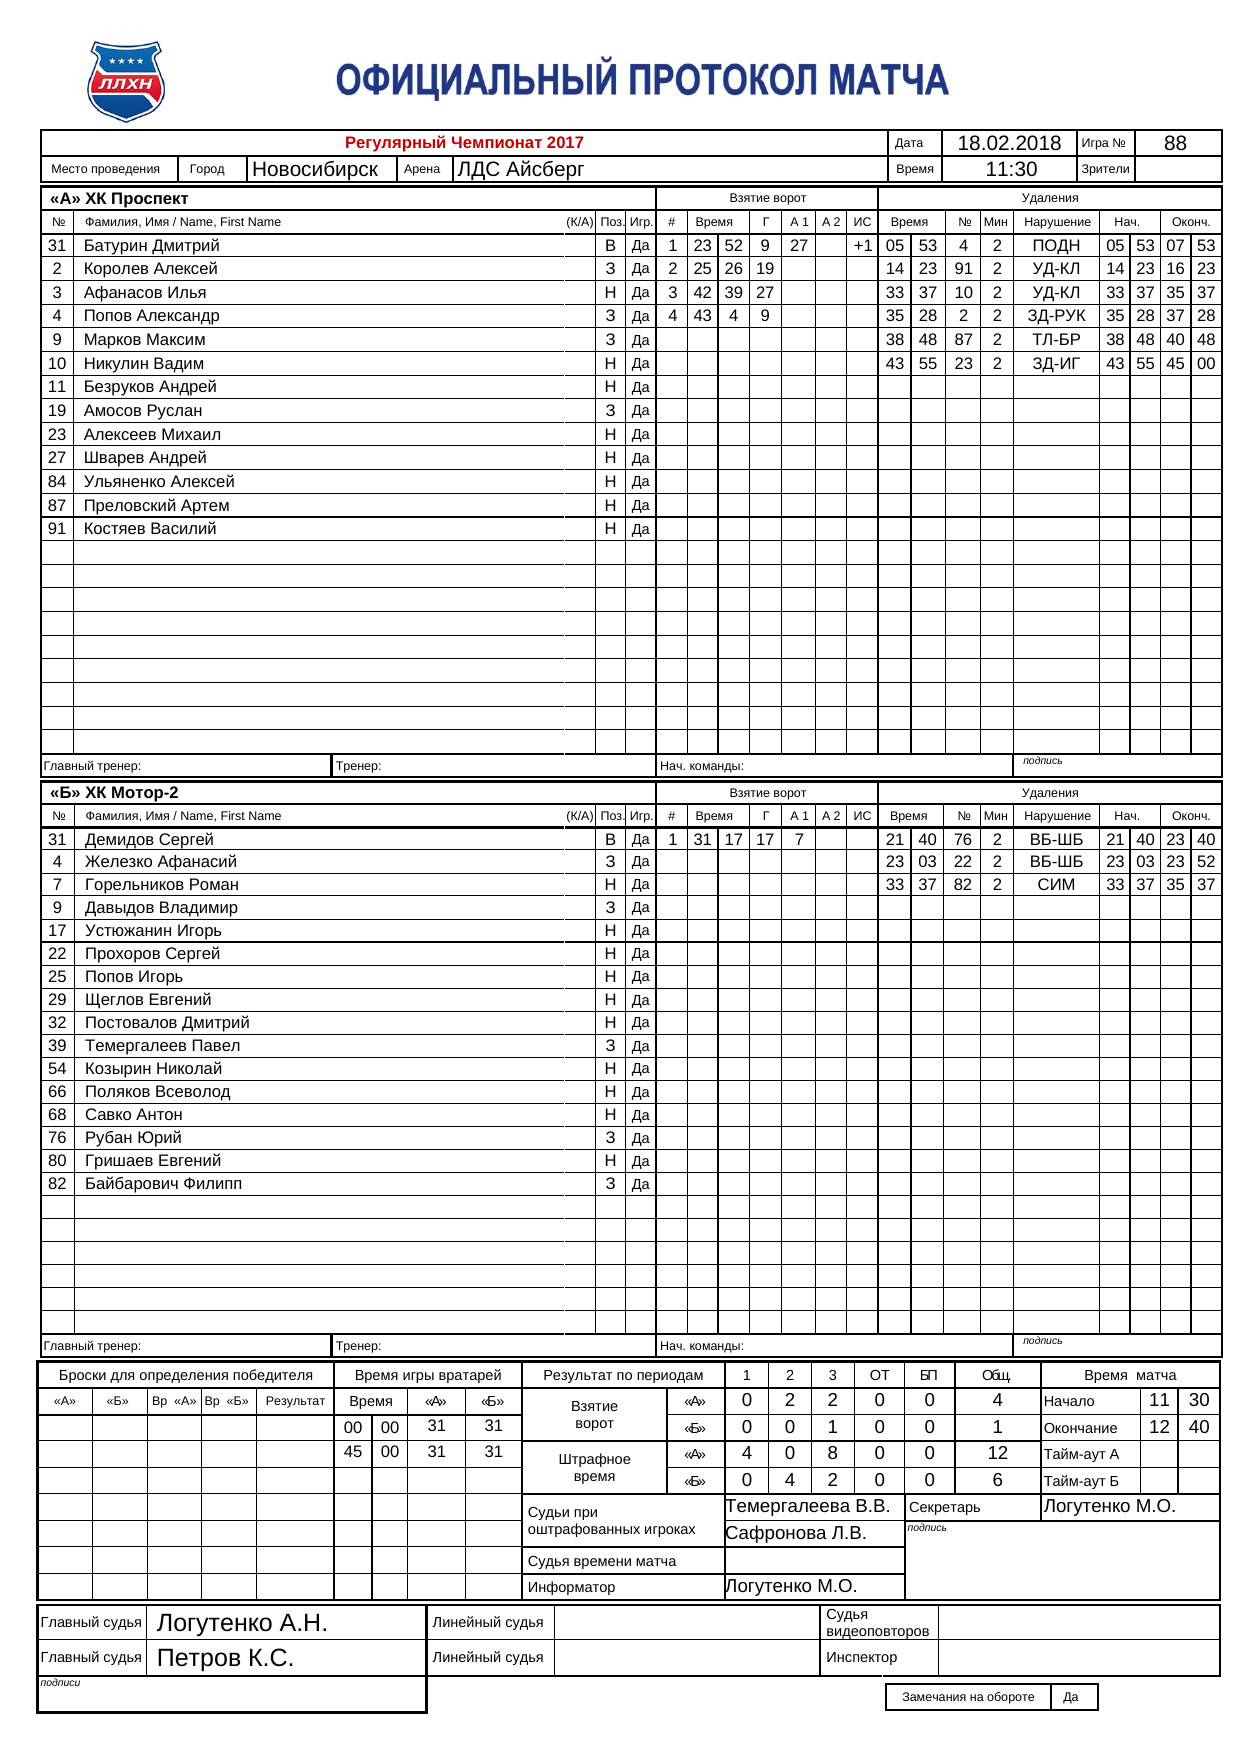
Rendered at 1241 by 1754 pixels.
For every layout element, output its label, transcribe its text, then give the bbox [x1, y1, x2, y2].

table_cell [565, 829, 595, 849]
table_header 88 [1136, 131, 1221, 155]
table_cell [847, 281, 877, 303]
table_cell [1131, 920, 1160, 941]
table_cell [847, 612, 877, 634]
table_cell [847, 966, 877, 987]
table_cell 28 [1192, 305, 1221, 327]
table_cell 29 [42, 989, 74, 1011]
table_cell [879, 1173, 910, 1195]
table_cell [726, 1548, 904, 1573]
table_cell [782, 470, 815, 493]
table_cell [657, 399, 687, 422]
table_cell [981, 446, 1013, 469]
table_cell [565, 1081, 595, 1103]
table_cell [1014, 1035, 1099, 1057]
table_cell [750, 1058, 781, 1079]
table_cell 9 [750, 235, 781, 256]
table_cell [816, 1173, 846, 1195]
table_cell 82 [42, 1173, 74, 1195]
table_cell [42, 683, 73, 706]
table_cell [782, 1242, 815, 1264]
table_cell [1131, 1219, 1160, 1241]
table_cell [719, 966, 749, 987]
table_cell [750, 352, 781, 374]
table_cell [596, 1219, 625, 1241]
table_cell Афанасов Илья [74, 281, 564, 303]
table_cell [1100, 1288, 1129, 1310]
table_cell «А» [668, 1389, 724, 1413]
table_cell [946, 588, 980, 611]
table_cell [1014, 518, 1099, 540]
table_cell Мин [981, 805, 1013, 826]
table_cell [1131, 612, 1160, 634]
table_cell [74, 612, 564, 634]
table_cell [981, 376, 1013, 398]
table_cell 8 [812, 1442, 854, 1467]
table_cell [657, 1242, 687, 1264]
table_cell [879, 588, 910, 611]
table_cell [879, 683, 910, 706]
table_cell [42, 588, 73, 611]
table_cell 0 [905, 1415, 954, 1440]
table_header Взятие ворот [657, 783, 877, 803]
table_cell [466, 1574, 521, 1599]
table_cell [1192, 1265, 1221, 1287]
table_cell [782, 850, 815, 872]
table_cell [981, 541, 1013, 564]
table_cell [1014, 541, 1099, 564]
table_cell [596, 730, 625, 753]
table_cell Новосибирск [248, 157, 396, 181]
table_cell [782, 446, 815, 469]
table_cell 33 [1100, 874, 1129, 895]
table_cell [148, 1441, 201, 1467]
table_cell [1161, 1219, 1190, 1241]
table_cell 12 [956, 1442, 1040, 1467]
table_cell Инспектор [821, 1640, 938, 1675]
table_cell 53 [912, 235, 945, 256]
table_cell [1131, 446, 1160, 469]
table_cell [847, 257, 877, 280]
table_cell [750, 399, 781, 422]
table_cell [719, 1242, 749, 1264]
table_cell [719, 943, 749, 964]
table_cell [816, 541, 846, 564]
table_cell [75, 1311, 564, 1333]
table_cell [657, 352, 687, 374]
table_cell [75, 1196, 564, 1218]
table_cell [555, 1606, 819, 1639]
table_cell [847, 541, 877, 564]
table_cell [75, 1265, 564, 1287]
table_cell [565, 966, 595, 987]
table_cell [946, 518, 980, 540]
table_cell [688, 1288, 717, 1310]
table_cell [1100, 896, 1129, 918]
table_cell [816, 829, 846, 849]
table_cell [565, 1173, 595, 1195]
table_cell Логутенко М.О. [1042, 1495, 1219, 1520]
table_cell «Б» [668, 1468, 724, 1493]
table_cell А 1 [782, 805, 815, 826]
table_cell [944, 1104, 980, 1126]
table_cell Время [879, 211, 945, 233]
table_cell [1192, 1196, 1221, 1218]
table_cell «Б » [466, 1389, 521, 1413]
table_cell Попов Александр [74, 305, 564, 327]
table_cell [719, 1058, 749, 1079]
table_cell [981, 920, 1013, 941]
table_cell [1100, 920, 1129, 941]
table_cell Да [626, 494, 655, 516]
table_cell [1192, 470, 1221, 493]
table_cell [688, 328, 717, 351]
table_cell Окончание [1042, 1415, 1140, 1440]
table_cell [719, 494, 749, 516]
table_cell [257, 1468, 333, 1493]
table_cell [1014, 989, 1099, 1011]
table_header Удаления [879, 188, 1221, 209]
table_cell Поляков Всеволод [75, 1081, 564, 1103]
table_cell [847, 1058, 877, 1079]
table_cell Нач. команды: [657, 755, 1012, 776]
table_cell [1100, 565, 1129, 587]
table_cell Место проведения [42, 157, 177, 181]
table_cell [657, 1127, 687, 1149]
table_cell [1100, 612, 1129, 634]
table_cell [782, 636, 815, 658]
table_cell [750, 920, 781, 941]
table_cell [626, 659, 655, 682]
table_cell Давыдов Владимир [75, 896, 564, 918]
table_cell [847, 874, 877, 895]
table_cell [750, 966, 781, 987]
table_cell Арена [398, 157, 452, 181]
table_cell 12 [1141, 1415, 1177, 1440]
table_cell [657, 541, 687, 564]
table_cell [1131, 376, 1160, 398]
table_cell [626, 1288, 655, 1310]
table_cell [39, 1468, 92, 1493]
table_cell [782, 541, 815, 564]
table_cell [816, 1058, 846, 1079]
table_cell [782, 943, 815, 964]
table_cell [750, 1150, 781, 1172]
table_cell [688, 399, 717, 422]
table_cell [782, 1311, 815, 1333]
table_cell [981, 1012, 1013, 1033]
table_cell Фамилия, Имя / Name, First Name [74, 211, 565, 233]
table_cell [1131, 707, 1160, 729]
table_cell Нач. [1100, 211, 1160, 233]
table_cell 40 [1179, 1415, 1219, 1440]
table_cell [944, 1058, 980, 1079]
table_cell Да [626, 305, 655, 327]
table_cell [1192, 896, 1221, 918]
table_cell [1192, 636, 1221, 658]
table_cell № [42, 805, 74, 826]
table_cell [719, 399, 749, 422]
table_cell [1131, 1196, 1160, 1218]
table_cell [1192, 423, 1221, 445]
table_header «А» ХК Проспект [42, 188, 655, 209]
table_cell 4 [657, 305, 687, 327]
table_cell [816, 588, 846, 611]
table_cell [1099, 1682, 1220, 1711]
table_cell ИС [847, 211, 877, 233]
table_cell 53 [1131, 235, 1160, 256]
table_cell 19 [750, 257, 781, 280]
table_cell [750, 565, 781, 587]
table_cell 31 [408, 1416, 465, 1440]
table_cell [782, 1104, 815, 1126]
table_cell [816, 730, 846, 753]
table_cell [816, 1242, 846, 1264]
table_cell [1014, 1311, 1099, 1333]
table_cell [1192, 707, 1221, 729]
table_cell 48 [1192, 328, 1221, 351]
table_cell [565, 376, 595, 398]
table_cell Да [626, 1104, 655, 1126]
table_cell Судья времени матча [523, 1548, 724, 1573]
table_cell 43 [688, 305, 717, 327]
table_cell 76 [944, 829, 980, 849]
picture [5, 28, 1179, 129]
table_cell Главный тренер: [42, 755, 330, 776]
table_cell [75, 1242, 564, 1264]
table_cell [42, 1196, 74, 1218]
table_cell Устюжанин Игорь [75, 920, 564, 941]
table_cell [565, 920, 595, 941]
table_cell [816, 966, 846, 987]
table_header Дата [889, 131, 941, 155]
table_cell [688, 1219, 717, 1241]
table_cell Да [626, 376, 655, 398]
table_cell [879, 1219, 910, 1241]
table_cell [1131, 659, 1160, 682]
table_cell [719, 352, 749, 374]
table_cell [981, 707, 1013, 729]
table_cell [657, 1150, 687, 1172]
table_cell [565, 612, 595, 634]
table_cell [1161, 966, 1190, 987]
table_cell [782, 494, 815, 516]
table_cell 23 [946, 352, 980, 374]
table_cell Да [626, 896, 655, 918]
table_cell [74, 730, 564, 753]
table_cell 91 [42, 518, 73, 540]
table_cell [750, 1035, 781, 1057]
table_cell 21 [1100, 829, 1129, 849]
table_cell [1141, 1441, 1177, 1467]
table_cell [719, 612, 749, 634]
table_cell [750, 659, 781, 682]
table_cell [944, 966, 980, 987]
table_cell [1192, 1058, 1221, 1079]
table_cell 25 [688, 257, 717, 280]
table_cell [39, 1416, 92, 1440]
table_cell [1014, 683, 1099, 706]
table_cell Г [750, 211, 781, 233]
table_cell [657, 683, 687, 706]
table_cell 17 [750, 829, 781, 849]
table_cell Время [889, 157, 941, 181]
table_cell [626, 683, 655, 706]
table_header ОТ [855, 1363, 904, 1387]
table_cell 26 [719, 257, 749, 280]
table_cell [39, 1521, 92, 1546]
table_cell ВБ-ШБ [1014, 829, 1099, 849]
table_cell 2 [981, 352, 1013, 374]
table_cell [750, 1173, 781, 1195]
table_cell [719, 1104, 749, 1126]
table_cell Судья видеоповторов [821, 1606, 938, 1639]
table_cell [1100, 518, 1129, 540]
table_cell [981, 1242, 1013, 1264]
table_cell [565, 943, 595, 964]
table_cell 31 [688, 829, 717, 849]
table_cell [912, 896, 943, 918]
table_cell [782, 896, 815, 918]
table_cell 2 [981, 829, 1013, 849]
table_cell Королев Алексей [74, 257, 564, 280]
table_cell [688, 1311, 717, 1333]
table_cell 32 [42, 1012, 74, 1033]
table_cell [782, 730, 815, 753]
table_cell [719, 423, 749, 445]
table_cell [1014, 1012, 1099, 1033]
table_cell [847, 989, 877, 1011]
table_cell [750, 730, 781, 753]
table_cell [816, 1311, 846, 1333]
table_cell [719, 730, 749, 753]
table_cell [1014, 707, 1099, 729]
table_cell [879, 1035, 910, 1057]
table_cell [847, 1196, 877, 1218]
table_cell [912, 423, 945, 445]
table_cell Да [626, 989, 655, 1011]
table_cell [912, 1288, 943, 1310]
table_cell [1100, 1219, 1129, 1241]
table_cell [847, 1150, 877, 1172]
table_cell [39, 1441, 92, 1467]
table_cell 2 [946, 305, 980, 327]
table_cell [782, 1150, 815, 1172]
table_cell [879, 494, 910, 516]
table_cell [335, 1468, 371, 1493]
table_header Время матча [1042, 1363, 1219, 1387]
table_cell [719, 541, 749, 564]
table_header 3 [812, 1363, 854, 1387]
table_cell Взятие ворот [523, 1389, 666, 1440]
table_cell [1014, 612, 1099, 634]
table_cell [202, 1416, 256, 1440]
table_cell 2 [981, 328, 1013, 351]
table_cell [1131, 399, 1160, 422]
table_cell 4 [726, 1442, 768, 1467]
table_cell [782, 1196, 815, 1218]
table_cell [1192, 1035, 1221, 1057]
table_cell [1100, 1242, 1129, 1264]
table_cell [912, 920, 943, 941]
table_cell [1100, 1265, 1129, 1287]
table_cell [981, 1127, 1013, 1149]
table_cell [657, 1196, 687, 1218]
table_cell В [596, 829, 625, 849]
table_cell [719, 1173, 749, 1195]
table_cell Да [626, 1035, 655, 1057]
table_cell [912, 989, 943, 1011]
table_cell [148, 1574, 201, 1599]
table_cell [1131, 541, 1160, 564]
table_cell Безруков Андрей [74, 376, 564, 398]
table_cell [719, 518, 749, 540]
table_cell 23 [1161, 829, 1190, 849]
table_cell [1192, 399, 1221, 422]
table_cell Ульяненко Алексей [74, 470, 564, 493]
table_cell Н [596, 376, 625, 398]
table_cell [74, 588, 564, 611]
table_header 18.02.2018 [943, 131, 1076, 155]
table_cell [596, 1265, 625, 1287]
table_cell З [596, 328, 625, 351]
table_cell [750, 446, 781, 469]
table_cell Г [750, 805, 781, 826]
table_cell 16 [1161, 257, 1190, 280]
table_cell [912, 1150, 943, 1172]
table_cell [565, 989, 595, 1011]
table_cell [626, 1311, 655, 1333]
table_cell Вр «А» [148, 1389, 201, 1413]
table_cell [688, 1265, 717, 1287]
table_header Общ. [956, 1363, 1040, 1387]
table_cell СИМ [1014, 874, 1099, 895]
table_cell [782, 305, 815, 327]
table_cell [466, 1468, 521, 1493]
table_cell [1100, 1173, 1129, 1195]
table_cell Никулин Вадим [74, 352, 564, 374]
table_cell [750, 1127, 781, 1149]
table_cell 33 [879, 874, 910, 895]
table_cell 11:30 [943, 157, 1076, 181]
table_cell [1192, 920, 1221, 941]
table_cell [1131, 565, 1160, 587]
table_cell [944, 989, 980, 1011]
table_cell [1100, 659, 1129, 682]
table_cell [782, 1219, 815, 1241]
table_cell [1131, 588, 1160, 611]
table_cell [847, 518, 877, 540]
table_cell Петров К.С. [147, 1640, 425, 1675]
table_cell [981, 1081, 1013, 1103]
table_cell [944, 1150, 980, 1172]
table_cell 2 [981, 257, 1013, 280]
table_cell ПОДН [1014, 235, 1099, 256]
table_cell [1161, 730, 1190, 753]
table_cell [565, 446, 595, 469]
table_cell 37 [912, 281, 945, 303]
table_cell [1161, 1242, 1190, 1264]
table_cell [1131, 1265, 1160, 1287]
table_cell [719, 707, 749, 729]
table_cell Н [596, 1104, 625, 1126]
table_cell [946, 636, 980, 658]
table_cell [912, 730, 945, 753]
table_cell [1100, 1127, 1129, 1149]
table_cell [626, 1242, 655, 1264]
table_cell [847, 1265, 877, 1287]
table_cell [981, 943, 1013, 964]
table_cell [42, 1265, 74, 1287]
table_cell [981, 659, 1013, 682]
table_cell 9 [42, 896, 74, 918]
table_cell [257, 1416, 333, 1440]
table_cell [657, 943, 687, 964]
table_cell [1014, 1173, 1099, 1195]
table_cell [816, 1127, 846, 1149]
table_cell [847, 1035, 877, 1057]
table_cell 53 [1192, 235, 1221, 256]
table_cell [688, 565, 717, 587]
table_header Игра № [1078, 131, 1134, 155]
table_cell 76 [42, 1127, 74, 1149]
table_cell [1131, 1081, 1160, 1103]
table_cell [719, 683, 749, 706]
table_cell [782, 588, 815, 611]
table_cell [981, 1035, 1013, 1057]
table_cell 0 [726, 1389, 768, 1413]
table_cell [847, 636, 877, 658]
table_cell [847, 588, 877, 611]
table_cell [719, 1288, 749, 1310]
table_cell [847, 1012, 877, 1033]
table_cell [750, 1196, 781, 1218]
table_cell [750, 588, 781, 611]
table_cell 35 [1100, 305, 1129, 327]
table_cell [565, 588, 595, 611]
table_cell [93, 1521, 147, 1546]
table_cell [565, 1196, 595, 1218]
table_cell Н [596, 920, 625, 941]
table_cell [782, 565, 815, 587]
table_cell 17 [42, 920, 74, 941]
table_cell [944, 943, 980, 964]
table_cell 45 [335, 1441, 371, 1467]
table_cell [879, 1288, 910, 1310]
table_cell Результат [257, 1389, 333, 1413]
table_cell Н [596, 494, 625, 516]
table_cell З [596, 850, 625, 872]
table_cell [1100, 494, 1129, 516]
table_cell [782, 376, 815, 398]
table_cell 40 [1131, 829, 1160, 849]
table_cell [74, 659, 564, 682]
table_cell [626, 1196, 655, 1218]
table_cell [944, 1035, 980, 1057]
table_cell [1131, 896, 1160, 918]
table_cell [93, 1574, 147, 1599]
table_cell [847, 376, 877, 398]
table_cell 87 [42, 494, 73, 516]
table_cell [1014, 896, 1099, 918]
table_cell З [596, 1173, 625, 1195]
table_cell [1161, 659, 1190, 682]
table_cell Савко Антон [75, 1104, 564, 1126]
table_cell [879, 707, 910, 729]
table_cell [565, 874, 595, 895]
table_cell [816, 376, 846, 398]
table_cell 39 [719, 281, 749, 303]
table_cell [688, 1081, 717, 1103]
table_cell [1100, 423, 1129, 445]
table_cell [719, 920, 749, 941]
table_cell [688, 896, 717, 918]
table_cell [93, 1441, 147, 1467]
table_cell [816, 636, 846, 658]
table_cell Да [626, 235, 655, 256]
table_cell 7 [42, 874, 74, 895]
table_cell [466, 1521, 521, 1546]
table_cell [816, 1012, 846, 1033]
table_cell 87 [946, 328, 980, 351]
table_cell [912, 683, 945, 706]
table_cell [1192, 943, 1221, 964]
table_cell [912, 1012, 943, 1033]
table_cell [912, 659, 945, 682]
table_cell А 2 [816, 805, 846, 826]
table_cell [719, 565, 749, 587]
table_cell 37 [1131, 874, 1160, 895]
table_cell [782, 328, 815, 351]
table_cell Да [626, 1012, 655, 1033]
table_cell [1100, 707, 1129, 729]
table_cell 40 [912, 829, 943, 849]
table_cell 40 [1192, 829, 1221, 849]
table_cell 2 [981, 281, 1013, 303]
table_cell 23 [1100, 850, 1129, 872]
table_cell [1014, 588, 1099, 611]
table_cell ТЛ-БР [1014, 328, 1099, 351]
table_cell [847, 423, 877, 445]
table_cell [1014, 1242, 1099, 1264]
table_cell [847, 446, 877, 469]
table_cell [847, 1242, 877, 1264]
table_cell [1161, 943, 1190, 964]
table_cell [946, 399, 980, 422]
table_cell 0 [855, 1442, 904, 1467]
table_cell [1161, 541, 1190, 564]
table_cell 2 [812, 1389, 854, 1413]
table_cell [946, 730, 980, 753]
table_cell 11 [42, 376, 73, 398]
table_cell [719, 1035, 749, 1057]
table_cell # [657, 805, 687, 826]
table_cell 03 [1131, 850, 1160, 872]
table_cell Поз. [596, 211, 625, 233]
table_cell [816, 1196, 846, 1218]
table_cell [946, 423, 980, 445]
table_cell Секретарь [906, 1495, 1040, 1520]
table_cell Да [626, 850, 655, 872]
table_cell Начало [1042, 1389, 1140, 1413]
table_cell [981, 1196, 1013, 1218]
table_cell подписи [39, 1677, 425, 1711]
table_cell [944, 1242, 980, 1264]
table_cell [1014, 1058, 1099, 1079]
table_cell 28 [912, 305, 945, 327]
table_cell [688, 1150, 717, 1172]
table_cell [1014, 943, 1099, 964]
table_cell [912, 1058, 943, 1079]
table_cell Игр. [626, 211, 655, 233]
table_cell [1100, 1196, 1129, 1218]
table_cell 66 [42, 1081, 74, 1103]
table_cell З [596, 896, 625, 918]
table_cell [626, 612, 655, 634]
table_cell Марков Максим [74, 328, 564, 351]
table_cell 35 [1161, 281, 1190, 303]
table_cell [912, 541, 945, 564]
table_cell 84 [42, 470, 73, 493]
table_cell 0 [726, 1415, 768, 1440]
table_cell [847, 683, 877, 706]
table_cell Н [596, 423, 625, 445]
table_cell [1100, 730, 1129, 753]
table_cell [1161, 1150, 1190, 1172]
table_cell [1131, 943, 1160, 964]
table_cell [688, 920, 717, 941]
table_cell [750, 850, 781, 872]
table_cell [657, 874, 687, 895]
table_cell Н [596, 1081, 625, 1103]
table_cell [596, 659, 625, 682]
table_cell [466, 1494, 521, 1520]
table_cell [688, 1173, 717, 1195]
table_cell [1192, 1288, 1221, 1310]
table_cell [626, 707, 655, 729]
table_cell [1161, 1058, 1190, 1079]
table_cell [565, 281, 595, 303]
table_cell Сафронова Л.В. [726, 1521, 904, 1546]
table_cell [1192, 730, 1221, 753]
table_cell [1161, 1081, 1190, 1103]
table_cell «Б» [93, 1389, 147, 1413]
table_cell Н [596, 989, 625, 1011]
table_cell 52 [719, 235, 749, 256]
table_cell [565, 423, 595, 445]
table_cell 30 [1179, 1389, 1219, 1413]
table_cell Н [596, 352, 625, 374]
table_cell [42, 1242, 74, 1264]
table_cell [1131, 1173, 1160, 1195]
table_cell [1131, 636, 1160, 658]
table_cell [688, 1127, 717, 1149]
table_cell [782, 920, 815, 941]
table_cell [1161, 636, 1190, 658]
table_cell [42, 1288, 74, 1310]
table_cell [782, 874, 815, 895]
table_cell [657, 1288, 687, 1310]
table_cell [719, 874, 749, 895]
table_cell Н [596, 966, 625, 987]
table_cell [879, 376, 910, 398]
table_cell [816, 896, 846, 918]
table_cell 4 [946, 235, 980, 256]
table_cell [1192, 1173, 1221, 1195]
table_header 2 [769, 1363, 811, 1387]
table_cell УД-КЛ [1014, 257, 1099, 280]
table_cell [847, 1127, 877, 1149]
table_cell [782, 683, 815, 706]
table_header Да [1052, 1685, 1097, 1709]
table_cell [1161, 446, 1190, 469]
table_header Удаления [879, 783, 1221, 803]
table_cell [816, 470, 846, 493]
table_header БП [905, 1363, 954, 1387]
table_cell [719, 896, 749, 918]
table_cell Темергалеева В.В. [726, 1495, 904, 1520]
table_cell [782, 257, 815, 280]
table_cell [1161, 1288, 1190, 1310]
table_cell [719, 1219, 749, 1241]
table_cell [939, 1606, 1219, 1639]
table_cell [596, 541, 625, 564]
table_cell [74, 636, 564, 658]
table_cell [657, 1035, 687, 1057]
table_cell Н [596, 518, 625, 540]
table_header Броски для определения победителя [39, 1363, 333, 1387]
table_cell [1014, 470, 1099, 493]
table_cell [1161, 376, 1190, 398]
table_cell [719, 1081, 749, 1103]
table_cell подпись [906, 1522, 1219, 1599]
table_cell подпись [1014, 1335, 1221, 1356]
table_cell [565, 399, 595, 422]
table_cell [1014, 1104, 1099, 1126]
table_header Результат по периодам [523, 1363, 724, 1387]
table_cell 2 [657, 257, 687, 280]
table_cell 00 [1192, 352, 1221, 374]
table_cell [373, 1494, 407, 1520]
table_cell [93, 1468, 147, 1493]
table_cell [750, 1081, 781, 1103]
table_cell [1100, 636, 1129, 658]
table_cell [981, 1265, 1013, 1287]
table_cell [816, 328, 846, 351]
table_cell [816, 943, 846, 964]
table_cell [816, 612, 846, 634]
table_cell [1100, 588, 1129, 611]
table_cell А 1 [782, 211, 815, 233]
table_cell Нач. [1100, 805, 1160, 826]
table_cell [1161, 1196, 1190, 1218]
table_cell 91 [946, 257, 980, 280]
table_cell [816, 1219, 846, 1241]
table_cell Н [596, 1058, 625, 1079]
table_cell [257, 1441, 333, 1467]
table_cell 48 [912, 328, 945, 351]
table_cell [657, 920, 687, 941]
table_cell [816, 1150, 846, 1172]
table_cell Линейный судья [428, 1606, 554, 1639]
table_cell [782, 1288, 815, 1310]
table_cell 37 [1192, 281, 1221, 303]
table_cell [202, 1441, 256, 1467]
table_cell 2 [981, 874, 1013, 895]
table_cell [816, 1104, 846, 1126]
table_cell [626, 565, 655, 587]
table_cell [42, 707, 73, 729]
table_cell 17 [719, 829, 749, 849]
table_cell 1 [657, 235, 687, 256]
table_cell [750, 1104, 781, 1126]
table_cell Город [179, 157, 246, 181]
table_cell 33 [1100, 281, 1129, 303]
table_cell Гришаев Евгений [75, 1150, 564, 1172]
table_cell 28 [1131, 305, 1160, 327]
table_cell [39, 1494, 92, 1520]
table_cell [42, 565, 73, 587]
table_cell [816, 874, 846, 895]
table_cell Байбарович Филипп [75, 1173, 564, 1195]
table_cell 68 [42, 1104, 74, 1126]
table_cell [1014, 423, 1099, 445]
table_cell [1014, 446, 1099, 469]
table_cell [750, 874, 781, 895]
table_cell ЗД-РУК [1014, 305, 1099, 327]
table_cell 9 [42, 328, 73, 351]
table_cell Время [688, 211, 749, 233]
table_cell Да [626, 1127, 655, 1149]
table_cell [847, 1311, 877, 1333]
table_cell [657, 989, 687, 1011]
table_cell Главный судья [39, 1606, 146, 1639]
table_cell 40 [1161, 328, 1190, 351]
table_cell [816, 920, 846, 941]
table_cell [912, 1196, 943, 1218]
table_cell [912, 1265, 943, 1287]
table_cell [981, 1173, 1013, 1195]
table_cell 54 [42, 1058, 74, 1079]
table_cell Тренер: [333, 755, 655, 776]
table_cell [1192, 1242, 1221, 1264]
table_cell 05 [1100, 235, 1129, 256]
table_cell [1161, 423, 1190, 445]
table_cell [657, 966, 687, 987]
table_cell [39, 1574, 92, 1599]
table_cell [565, 494, 595, 516]
table_cell [782, 989, 815, 1011]
table_cell [750, 989, 781, 1011]
table_cell [816, 494, 846, 516]
table_cell [879, 1196, 910, 1218]
table_cell [879, 989, 910, 1011]
table_cell 43 [1100, 352, 1129, 374]
table_cell [688, 352, 717, 374]
table_cell [626, 1265, 655, 1287]
table_cell [596, 1288, 625, 1310]
table_cell 23 [42, 423, 73, 445]
table_cell [1131, 1012, 1160, 1033]
table_cell [565, 850, 595, 872]
table_cell [1131, 1311, 1160, 1333]
table_cell [1014, 494, 1099, 516]
table_cell [1100, 966, 1129, 987]
table_cell [565, 328, 595, 351]
table_cell [879, 518, 910, 540]
table_cell 27 [750, 281, 781, 303]
table_cell [1141, 1468, 1177, 1493]
table_cell [719, 446, 749, 469]
table_cell [782, 1058, 815, 1079]
table_cell Главный тренер: [42, 1335, 330, 1356]
table_cell [657, 707, 687, 729]
table_cell [626, 588, 655, 611]
table_cell [912, 1173, 943, 1195]
table_cell 37 [912, 874, 943, 895]
table_cell [42, 730, 73, 753]
table_cell [912, 494, 945, 516]
table_cell 2 [812, 1468, 854, 1493]
table_cell [408, 1574, 465, 1599]
table_cell [912, 470, 945, 493]
table_cell Да [626, 920, 655, 941]
table_cell [981, 1311, 1013, 1333]
table_cell 23 [879, 850, 910, 872]
table_cell [981, 1219, 1013, 1241]
table_cell 38 [1100, 328, 1129, 351]
table_cell [816, 305, 846, 327]
table_cell [750, 1242, 781, 1264]
table_cell 21 [879, 829, 910, 849]
table_cell [981, 1288, 1013, 1310]
table_cell 31 [42, 829, 74, 849]
table_cell 3 [657, 281, 687, 303]
table_cell [981, 494, 1013, 516]
table_cell [1100, 943, 1129, 964]
table_cell [1192, 588, 1221, 611]
table_cell [750, 896, 781, 918]
table_cell [1014, 1150, 1099, 1172]
table_cell [879, 423, 910, 445]
table_cell [782, 518, 815, 540]
table_cell Темергалеев Павел [75, 1035, 564, 1057]
table_cell Да [626, 257, 655, 280]
table_cell [816, 423, 846, 445]
table_cell Н [596, 281, 625, 303]
table_cell [719, 1150, 749, 1172]
table_cell 0 [905, 1442, 954, 1467]
table_cell [657, 896, 687, 918]
table_cell З [596, 399, 625, 422]
table_cell 4 [769, 1468, 811, 1493]
table_cell Железко Афанасий [75, 850, 564, 872]
table_cell [657, 588, 687, 611]
table_cell 0 [905, 1468, 954, 1493]
table_cell Да [626, 1081, 655, 1103]
table_cell 38 [879, 328, 910, 351]
table_cell [847, 305, 877, 327]
table_cell А 2 [816, 211, 846, 233]
table_cell Логутенко А.Н. [147, 1606, 425, 1639]
table_cell [1014, 730, 1099, 753]
table_cell 4 [42, 850, 74, 872]
table_cell [565, 1288, 595, 1310]
table_cell [879, 1242, 910, 1264]
table_cell [912, 636, 945, 658]
table_cell [1192, 1127, 1221, 1149]
table_cell [981, 1058, 1013, 1079]
table_cell [1192, 989, 1221, 1011]
table_cell [981, 399, 1013, 422]
table_cell [879, 659, 910, 682]
table_cell 11 [1141, 1389, 1177, 1413]
table_header Замечания на обороте [887, 1685, 1050, 1709]
table_cell [657, 1265, 687, 1287]
table_cell Попов Игорь [75, 966, 564, 987]
table_cell [912, 1081, 943, 1103]
table_cell [981, 730, 1013, 753]
table_cell [466, 1547, 521, 1573]
table_cell 37 [1131, 281, 1160, 303]
table_cell [657, 518, 687, 540]
table_cell [879, 399, 910, 422]
table_cell [93, 1416, 147, 1440]
table_cell [688, 1035, 717, 1057]
table_cell [565, 470, 595, 493]
table_cell 55 [1131, 352, 1160, 374]
table_cell [847, 1104, 877, 1126]
table_cell [879, 966, 910, 987]
table_cell (К/А) [565, 211, 595, 233]
table_cell [688, 494, 717, 516]
table_cell [1192, 494, 1221, 516]
table_cell 23 [1161, 850, 1190, 872]
table_cell # [657, 211, 687, 233]
table_cell [1192, 1012, 1221, 1033]
table_cell [42, 1311, 74, 1333]
table_cell [1100, 1058, 1129, 1079]
table_cell [1100, 1104, 1129, 1126]
table_cell 37 [1192, 874, 1221, 895]
table_cell [946, 470, 980, 493]
table_cell [946, 376, 980, 398]
table_cell [1161, 920, 1190, 941]
table_cell [1014, 966, 1099, 987]
table_cell 1 [812, 1415, 854, 1440]
table_cell Время [688, 805, 749, 826]
table_cell [1161, 1311, 1190, 1333]
table_cell [596, 612, 625, 634]
table_cell Да [626, 829, 655, 849]
table_cell [847, 494, 877, 516]
table_cell [42, 659, 73, 682]
table_cell [912, 588, 945, 611]
table_cell [373, 1547, 407, 1573]
table_cell 10 [42, 352, 73, 374]
table_cell [596, 1196, 625, 1218]
table_cell [816, 235, 846, 256]
table_cell [688, 423, 717, 445]
table_cell [981, 565, 1013, 587]
table_cell [981, 423, 1013, 445]
table_cell [688, 518, 717, 540]
table_cell Да [626, 352, 655, 374]
table_cell [688, 541, 717, 564]
table_cell [719, 588, 749, 611]
table_cell [946, 494, 980, 516]
table_cell Да [626, 470, 655, 493]
table_cell 4 [719, 305, 749, 327]
table_cell Н [596, 874, 625, 895]
table_cell 27 [42, 446, 73, 469]
table_cell 35 [879, 305, 910, 327]
table_cell [1192, 612, 1221, 634]
table_cell [93, 1494, 147, 1520]
table_cell [782, 612, 815, 634]
table_cell [816, 1035, 846, 1057]
table_cell Время [879, 805, 943, 826]
table_cell [1161, 612, 1190, 634]
table_cell [1131, 1242, 1160, 1264]
table_cell [1192, 683, 1221, 706]
table_cell 37 [1161, 305, 1190, 327]
table_header Время игры вратарей [335, 1363, 521, 1387]
table_cell [847, 565, 877, 587]
table_cell [944, 1081, 980, 1103]
table_cell 0 [769, 1415, 811, 1440]
table_cell [1192, 446, 1221, 469]
table_cell [1014, 565, 1099, 587]
table_cell [879, 1058, 910, 1079]
table_cell 9 [750, 305, 781, 327]
table_cell [847, 920, 877, 941]
table_cell [657, 446, 687, 469]
table_cell [257, 1494, 333, 1520]
table_cell [981, 470, 1013, 493]
table_cell 00 [335, 1416, 371, 1440]
table_cell 27 [782, 235, 815, 256]
table_cell 6 [956, 1468, 1040, 1493]
table_cell 22 [944, 850, 980, 872]
table_cell [1100, 470, 1129, 493]
table_cell В [596, 235, 625, 256]
table_cell [1100, 1150, 1129, 1172]
table_cell 4 [42, 305, 73, 327]
table_cell [1161, 470, 1190, 493]
table_cell [1192, 966, 1221, 987]
table_cell [688, 1242, 717, 1264]
table_cell 23 [912, 257, 945, 280]
table_cell [42, 1219, 74, 1241]
table_cell [1161, 588, 1190, 611]
table_cell [1161, 1035, 1190, 1057]
table_cell [816, 257, 846, 280]
table_cell [1014, 920, 1099, 941]
table_cell [428, 1677, 882, 1711]
table_cell [847, 399, 877, 422]
table_cell [373, 1521, 407, 1546]
table_cell [148, 1521, 201, 1546]
table_cell З [596, 1127, 625, 1149]
table_cell [719, 1311, 749, 1333]
table_cell [1161, 989, 1190, 1011]
table_cell [912, 1127, 943, 1149]
table_cell [750, 494, 781, 516]
table_cell [688, 989, 717, 1011]
table_cell [596, 1311, 625, 1333]
table_cell [782, 1081, 815, 1103]
table_cell [1131, 494, 1160, 516]
table_cell Да [626, 446, 655, 469]
table_cell [688, 683, 717, 706]
table_cell [946, 541, 980, 564]
table_cell Линейный судья [428, 1640, 554, 1675]
table_cell [719, 636, 749, 658]
table_cell 33 [879, 281, 910, 303]
table_cell [782, 966, 815, 987]
table_cell [944, 1173, 980, 1195]
table_cell 22 [42, 943, 74, 964]
table_cell [883, 1677, 1220, 1681]
table_cell 4 [956, 1389, 1040, 1413]
table_cell [981, 518, 1013, 540]
table_cell [879, 541, 910, 564]
table_cell 00 [373, 1416, 407, 1440]
table_cell [944, 920, 980, 941]
table_cell [1014, 1127, 1099, 1149]
table_cell Да [626, 1173, 655, 1195]
table_cell 2 [981, 305, 1013, 327]
table_cell [1100, 376, 1129, 398]
table_cell 42 [688, 281, 717, 303]
table_cell Н [596, 943, 625, 964]
table_cell [565, 1127, 595, 1149]
table_cell [750, 541, 781, 564]
table_cell [565, 565, 595, 587]
table_cell Тренер: [333, 1335, 655, 1356]
table_cell [1100, 446, 1129, 469]
table_cell 31 [466, 1441, 521, 1467]
table_cell [912, 1035, 943, 1057]
table_cell [750, 1265, 781, 1287]
table_cell [750, 470, 781, 493]
table_cell ЛДС Айсберг [454, 157, 887, 181]
table_cell [1161, 1265, 1190, 1287]
table_cell [626, 541, 655, 564]
table_cell [1161, 1012, 1190, 1033]
table_cell [1192, 1150, 1221, 1172]
table_cell [782, 1035, 815, 1057]
table_cell [688, 376, 717, 398]
table_cell [688, 850, 717, 872]
table_cell [596, 588, 625, 611]
table_cell 14 [1100, 257, 1129, 280]
table_cell [565, 1058, 595, 1079]
table_cell [847, 1081, 877, 1103]
table_cell Н [596, 446, 625, 469]
table_cell [750, 683, 781, 706]
table_cell Да [626, 1058, 655, 1079]
table_cell 55 [912, 352, 945, 374]
table_cell [879, 1150, 910, 1172]
table_cell 52 [1192, 850, 1221, 872]
table_cell [1014, 1288, 1099, 1310]
table_cell [816, 1081, 846, 1103]
table_cell Н [596, 1012, 625, 1033]
table_cell [816, 565, 846, 587]
table_cell [1161, 683, 1190, 706]
table_cell [1192, 518, 1221, 540]
table_cell [912, 1219, 943, 1241]
table_cell [565, 541, 595, 564]
table_cell [1131, 518, 1160, 540]
table_cell Рубан Юрий [75, 1127, 564, 1149]
table_cell [1014, 1265, 1099, 1287]
table_cell [565, 730, 595, 753]
table_cell [946, 565, 980, 587]
table_cell 0 [726, 1468, 768, 1493]
table_cell [1100, 1035, 1129, 1057]
table_cell [1131, 1127, 1160, 1149]
table_cell [750, 376, 781, 398]
table_cell [596, 1242, 625, 1264]
table_cell 0 [769, 1442, 811, 1467]
table_cell Демидов Сергей [75, 829, 564, 849]
table_cell [719, 1265, 749, 1287]
table_cell Тайм-аут А [1042, 1441, 1140, 1467]
table_cell [1100, 1081, 1129, 1103]
table_cell Да [626, 874, 655, 895]
table_cell [408, 1521, 465, 1546]
table_cell [657, 1311, 687, 1333]
table_cell [1100, 541, 1129, 564]
table_cell Фамилия, Имя / Name, First Name [75, 805, 565, 826]
table_cell № [944, 805, 980, 826]
table_cell [657, 470, 687, 493]
table_cell Да [626, 328, 655, 351]
table_cell [565, 305, 595, 327]
table_cell [944, 1012, 980, 1033]
table_cell [719, 328, 749, 351]
table_cell [1161, 1127, 1190, 1149]
table_cell [688, 470, 717, 493]
table_cell [816, 518, 846, 540]
table_cell [847, 707, 877, 729]
table_cell [565, 707, 595, 729]
table_cell [782, 707, 815, 729]
table_cell 48 [1131, 328, 1160, 351]
table_cell Постовалов Дмитрий [75, 1012, 564, 1033]
table_cell [565, 235, 595, 256]
table_cell 03 [912, 850, 943, 872]
table_cell [847, 896, 877, 918]
table_cell [565, 1219, 595, 1241]
table_cell [1179, 1468, 1219, 1493]
table_cell [657, 1012, 687, 1033]
table_cell [335, 1494, 371, 1520]
table_cell [148, 1547, 201, 1573]
table_cell [1100, 1311, 1129, 1333]
table_cell 0 [855, 1415, 904, 1440]
table_cell «А» [408, 1389, 465, 1413]
table_cell 82 [944, 874, 980, 895]
table_cell 31 [466, 1416, 521, 1440]
table_cell [981, 1104, 1013, 1126]
table_cell [555, 1640, 819, 1675]
table_cell [719, 659, 749, 682]
table_cell [75, 1219, 564, 1241]
table_cell [688, 659, 717, 682]
table_cell Штрафное время [523, 1442, 666, 1493]
table_cell [408, 1547, 465, 1573]
table_cell Игр. [626, 805, 655, 826]
table_cell ИС [847, 805, 877, 826]
table_cell 2 [42, 257, 73, 280]
table_cell [847, 829, 877, 849]
table_cell 45 [1161, 352, 1190, 374]
table_cell [750, 1311, 781, 1333]
table_cell [912, 707, 945, 729]
table_cell [847, 659, 877, 682]
table_cell [912, 1104, 943, 1126]
table_cell Информатор [523, 1575, 724, 1599]
table_cell [657, 730, 687, 753]
table_cell [879, 1081, 910, 1103]
table_cell 80 [42, 1150, 74, 1172]
table_cell [1192, 565, 1221, 587]
table_cell [816, 1288, 846, 1310]
table_cell [1161, 896, 1190, 918]
table_cell № [946, 211, 980, 233]
table_cell [944, 1311, 980, 1333]
table_cell [657, 328, 687, 351]
table_cell [657, 1104, 687, 1126]
table_cell 1 [956, 1415, 1040, 1440]
table_cell [626, 730, 655, 753]
table_cell [1161, 1173, 1190, 1195]
table_cell [816, 446, 846, 469]
table_cell Главный судья [39, 1640, 146, 1675]
table_cell [782, 423, 815, 445]
table_cell [565, 1265, 595, 1287]
table_cell 0 [855, 1468, 904, 1493]
table_cell [750, 943, 781, 964]
table_cell [565, 257, 595, 280]
table_cell [688, 943, 717, 964]
table_cell [1192, 1081, 1221, 1103]
table_cell [1192, 1104, 1221, 1126]
table_cell [408, 1468, 465, 1493]
table_cell [879, 920, 910, 941]
table_cell [946, 683, 980, 706]
table_cell 00 [373, 1441, 407, 1467]
table_cell Нарушение [1014, 805, 1099, 826]
table_cell [750, 1288, 781, 1310]
table_cell [1136, 157, 1221, 181]
table_cell 25 [42, 966, 74, 987]
table_cell [1131, 966, 1160, 987]
table_cell [565, 659, 595, 682]
table_cell [782, 281, 815, 303]
table_cell «А» [39, 1389, 92, 1413]
table_cell [565, 896, 595, 918]
table_cell Вр «Б» [202, 1389, 256, 1413]
table_cell [719, 989, 749, 1011]
table_cell Зрители [1078, 157, 1134, 181]
table_cell [688, 966, 717, 987]
table_cell З [596, 257, 625, 280]
table_cell Н [596, 1150, 625, 1172]
table_cell [719, 1127, 749, 1149]
table_cell 10 [946, 281, 980, 303]
table_cell Судьи при оштрафованных игроках [523, 1495, 724, 1546]
table_cell [657, 423, 687, 445]
table_cell [1131, 423, 1160, 445]
table_cell [879, 943, 910, 964]
table_cell [750, 1012, 781, 1033]
table_cell подпись [1014, 755, 1221, 776]
table_cell [750, 328, 781, 351]
table_cell [944, 1127, 980, 1149]
table_cell [816, 1265, 846, 1287]
table_cell 1 [657, 829, 687, 849]
table_header Взятие ворот [657, 188, 877, 209]
table_cell [879, 636, 910, 658]
table_cell З [596, 305, 625, 327]
table_cell +1 [847, 235, 877, 256]
table_cell [335, 1521, 371, 1546]
table_cell [75, 1288, 564, 1310]
table_cell [782, 1265, 815, 1287]
table_cell [847, 1288, 877, 1310]
table_cell [946, 446, 980, 469]
table_cell Костяев Василий [74, 518, 564, 540]
table_cell [74, 541, 564, 564]
table_cell [596, 636, 625, 658]
table_cell [847, 352, 877, 374]
table_cell [688, 446, 717, 469]
table_cell [944, 1265, 980, 1287]
table_cell [981, 966, 1013, 987]
table_cell [719, 1012, 749, 1033]
table_cell ВБ-ШБ [1014, 850, 1099, 872]
table_cell [782, 1012, 815, 1033]
table_cell [1014, 1081, 1099, 1103]
table_cell [657, 376, 687, 398]
table_cell [202, 1521, 256, 1546]
table_cell [657, 636, 687, 658]
table_cell [688, 636, 717, 658]
table_header Регулярный Чемпионат 2017 [42, 131, 887, 155]
table_cell [626, 1219, 655, 1241]
table_cell [1014, 636, 1099, 658]
table_cell [1131, 1035, 1160, 1057]
table_cell [719, 470, 749, 493]
table_cell [657, 1081, 687, 1103]
table_cell 23 [688, 235, 717, 256]
table_cell [257, 1574, 333, 1599]
table_cell [1100, 399, 1129, 422]
table_cell [688, 1196, 717, 1218]
table_cell [782, 1127, 815, 1149]
table_cell [93, 1547, 147, 1573]
table_cell 23 [1192, 257, 1221, 280]
table_cell 14 [879, 257, 910, 280]
table_cell [1161, 1104, 1190, 1126]
table_cell Преловский Артем [74, 494, 564, 516]
table_cell Н [596, 470, 625, 493]
table_cell [939, 1640, 1219, 1675]
table_cell Да [626, 1150, 655, 1172]
table_cell [688, 1058, 717, 1079]
table_cell [257, 1547, 333, 1573]
table_cell [1192, 1219, 1221, 1241]
table_cell Да [626, 281, 655, 303]
table_cell [202, 1468, 256, 1493]
table_cell [750, 423, 781, 445]
table_cell [1131, 683, 1160, 706]
table_cell [1014, 1196, 1099, 1218]
table_cell [782, 352, 815, 374]
table_cell [816, 850, 846, 872]
table_cell [1161, 565, 1190, 587]
table_cell [596, 707, 625, 729]
table_cell [879, 1012, 910, 1033]
table_cell [1192, 541, 1221, 564]
table_cell [688, 874, 717, 895]
table_cell [1100, 989, 1129, 1011]
table_cell 23 [1131, 257, 1160, 280]
table_cell [1131, 1150, 1160, 1172]
table_cell [408, 1494, 465, 1520]
table_cell Нарушение [1014, 211, 1099, 233]
table_header «Б» ХК Мотор-2 [42, 783, 655, 803]
table_cell [847, 1173, 877, 1195]
table_cell [912, 612, 945, 634]
table_cell [148, 1494, 201, 1520]
table_cell [782, 399, 815, 422]
table_cell [879, 446, 910, 469]
table_cell УД-КЛ [1014, 281, 1099, 303]
table_cell [1014, 399, 1099, 422]
table_cell [879, 470, 910, 493]
table_cell [879, 730, 910, 753]
table_cell [912, 399, 945, 422]
table_cell [688, 730, 717, 753]
table_cell [565, 683, 595, 706]
table_cell [816, 399, 846, 422]
table_cell Время [335, 1389, 407, 1413]
table_cell № [42, 211, 73, 233]
table_cell Прохоров Сергей [75, 943, 564, 964]
table_cell [1131, 1288, 1160, 1310]
table_cell [1014, 659, 1099, 682]
table_cell [596, 565, 625, 587]
table_cell 0 [855, 1389, 904, 1413]
table_cell [373, 1468, 407, 1493]
table_cell [879, 1104, 910, 1126]
table_cell [74, 565, 564, 587]
table_cell [657, 565, 687, 587]
table_cell [1131, 1058, 1160, 1079]
table_cell [981, 683, 1013, 706]
table_cell [912, 943, 943, 964]
table_cell [981, 1150, 1013, 1172]
table_cell [1100, 1012, 1129, 1033]
table_cell 39 [42, 1035, 74, 1057]
table_cell [565, 518, 595, 540]
table_cell [847, 328, 877, 351]
table_cell [847, 730, 877, 753]
table_cell [335, 1574, 371, 1599]
table_cell [912, 1242, 943, 1264]
table_cell Щеглов Евгений [75, 989, 564, 1011]
table_cell [912, 565, 945, 587]
table_cell [42, 612, 73, 634]
table_cell [912, 446, 945, 469]
table_cell [946, 707, 980, 729]
table_cell (К/А) [565, 805, 595, 826]
table_cell [688, 1104, 717, 1126]
table_cell [657, 850, 687, 872]
table_header 1 [726, 1363, 768, 1387]
table_cell [719, 850, 749, 872]
table_cell [879, 1311, 910, 1333]
table_cell [981, 588, 1013, 611]
table_cell [657, 659, 687, 682]
table_cell [688, 612, 717, 634]
table_cell [1161, 399, 1190, 422]
table_cell Да [626, 423, 655, 445]
table_cell [565, 1150, 595, 1172]
table_cell [565, 1311, 595, 1333]
table_cell [1179, 1441, 1219, 1467]
table_cell Амосов Руслан [74, 399, 564, 422]
table_cell [879, 1127, 910, 1149]
table_cell Оконч. [1161, 211, 1221, 233]
table_cell 31 [42, 235, 73, 256]
table_cell [912, 376, 945, 398]
table_cell [981, 989, 1013, 1011]
table_cell Нач. команды: [657, 1335, 1012, 1356]
table_cell [657, 612, 687, 634]
table_cell [912, 518, 945, 540]
table_cell [74, 707, 564, 729]
table_cell [879, 565, 910, 587]
table_cell [1161, 494, 1190, 516]
table_cell [1192, 659, 1221, 682]
table_cell [1161, 707, 1190, 729]
table_cell [565, 1242, 595, 1264]
table_cell [42, 541, 73, 564]
table_cell [657, 1219, 687, 1241]
table_cell [657, 1058, 687, 1079]
table_cell [816, 281, 846, 303]
table_cell [74, 683, 564, 706]
table_cell [1131, 470, 1160, 493]
table_cell [42, 636, 73, 658]
table_cell [39, 1547, 92, 1573]
table_cell [719, 1196, 749, 1218]
table_cell Оконч. [1161, 805, 1221, 826]
table_cell [565, 352, 595, 374]
table_cell [1161, 518, 1190, 540]
table_cell Да [626, 966, 655, 987]
table_cell [596, 683, 625, 706]
table_cell [816, 659, 846, 682]
table_cell [565, 636, 595, 658]
table_cell [1014, 1219, 1099, 1241]
table_cell [944, 896, 980, 918]
table_cell [1014, 376, 1099, 398]
table_cell [1100, 683, 1129, 706]
table_cell [879, 896, 910, 918]
table_cell [202, 1494, 256, 1520]
table_cell [782, 659, 815, 682]
table_cell [816, 989, 846, 1011]
table_cell Тайм-аут Б [1042, 1468, 1140, 1493]
table_cell [626, 636, 655, 658]
table_cell [946, 612, 980, 634]
table_cell [816, 352, 846, 374]
table_cell 43 [879, 352, 910, 374]
table_cell [750, 1219, 781, 1241]
table_cell [750, 612, 781, 634]
table_cell [847, 850, 877, 872]
table_cell 35 [1161, 874, 1190, 895]
table_cell Мин [981, 211, 1013, 233]
table_cell [565, 1012, 595, 1033]
table_cell З [596, 1035, 625, 1057]
table_cell [750, 518, 781, 540]
table_cell ЗД-ИГ [1014, 352, 1099, 374]
table_cell Да [626, 399, 655, 422]
table_cell [148, 1416, 201, 1440]
table_cell [1192, 376, 1221, 398]
table_cell Шварев Андрей [74, 446, 564, 469]
table_cell [750, 636, 781, 658]
table_cell Логутенко М.О. [726, 1575, 904, 1599]
table_cell [944, 1196, 980, 1218]
table_cell [816, 683, 846, 706]
table_cell 0 [905, 1389, 954, 1413]
table_cell [946, 659, 980, 682]
table_cell [847, 943, 877, 964]
table_cell [1131, 730, 1160, 753]
table_cell «А» [668, 1442, 724, 1467]
table_cell [657, 494, 687, 516]
table_cell [719, 376, 749, 398]
table_cell [879, 612, 910, 634]
table_cell 2 [981, 235, 1013, 256]
table_cell [373, 1574, 407, 1599]
table_cell Да [626, 943, 655, 964]
table_cell [565, 1035, 595, 1057]
table_cell [912, 966, 943, 987]
table_cell [202, 1547, 256, 1573]
table_cell [1131, 989, 1160, 1011]
table_cell [257, 1521, 333, 1546]
table_cell [816, 707, 846, 729]
table_cell 31 [408, 1441, 465, 1467]
table_cell 3 [42, 281, 73, 303]
table_cell 2 [769, 1389, 811, 1413]
table_cell [981, 896, 1013, 918]
table_cell 05 [879, 235, 910, 256]
table_cell [847, 470, 877, 493]
table_cell Горельников Роман [75, 874, 564, 895]
table_cell [688, 588, 717, 611]
table_cell [944, 1288, 980, 1310]
table_cell Поз. [596, 805, 625, 826]
table_cell [688, 707, 717, 729]
table_cell [879, 1265, 910, 1287]
table_cell Да [626, 518, 655, 540]
table_cell Алексеев Михаил [74, 423, 564, 445]
table_cell [202, 1574, 256, 1599]
table_cell [912, 1311, 943, 1333]
table_cell 07 [1161, 235, 1190, 256]
table_cell 19 [42, 399, 73, 422]
table_cell [335, 1547, 371, 1573]
table_cell [981, 612, 1013, 634]
table_cell [688, 1012, 717, 1033]
table_cell «Б» [668, 1415, 724, 1440]
table_cell [1192, 1311, 1221, 1333]
table_cell [981, 636, 1013, 658]
table_cell [750, 707, 781, 729]
table_cell [1131, 1104, 1160, 1126]
table_cell Батурин Дмитрий [74, 235, 564, 256]
table_cell [944, 1219, 980, 1241]
table_cell 2 [981, 850, 1013, 872]
table_cell [782, 1173, 815, 1195]
table_cell [847, 1219, 877, 1241]
table_cell [657, 1173, 687, 1195]
table_cell Козырин Николай [75, 1058, 564, 1079]
table_cell [565, 1104, 595, 1126]
table_cell 7 [782, 829, 815, 849]
table_cell [148, 1468, 201, 1493]
